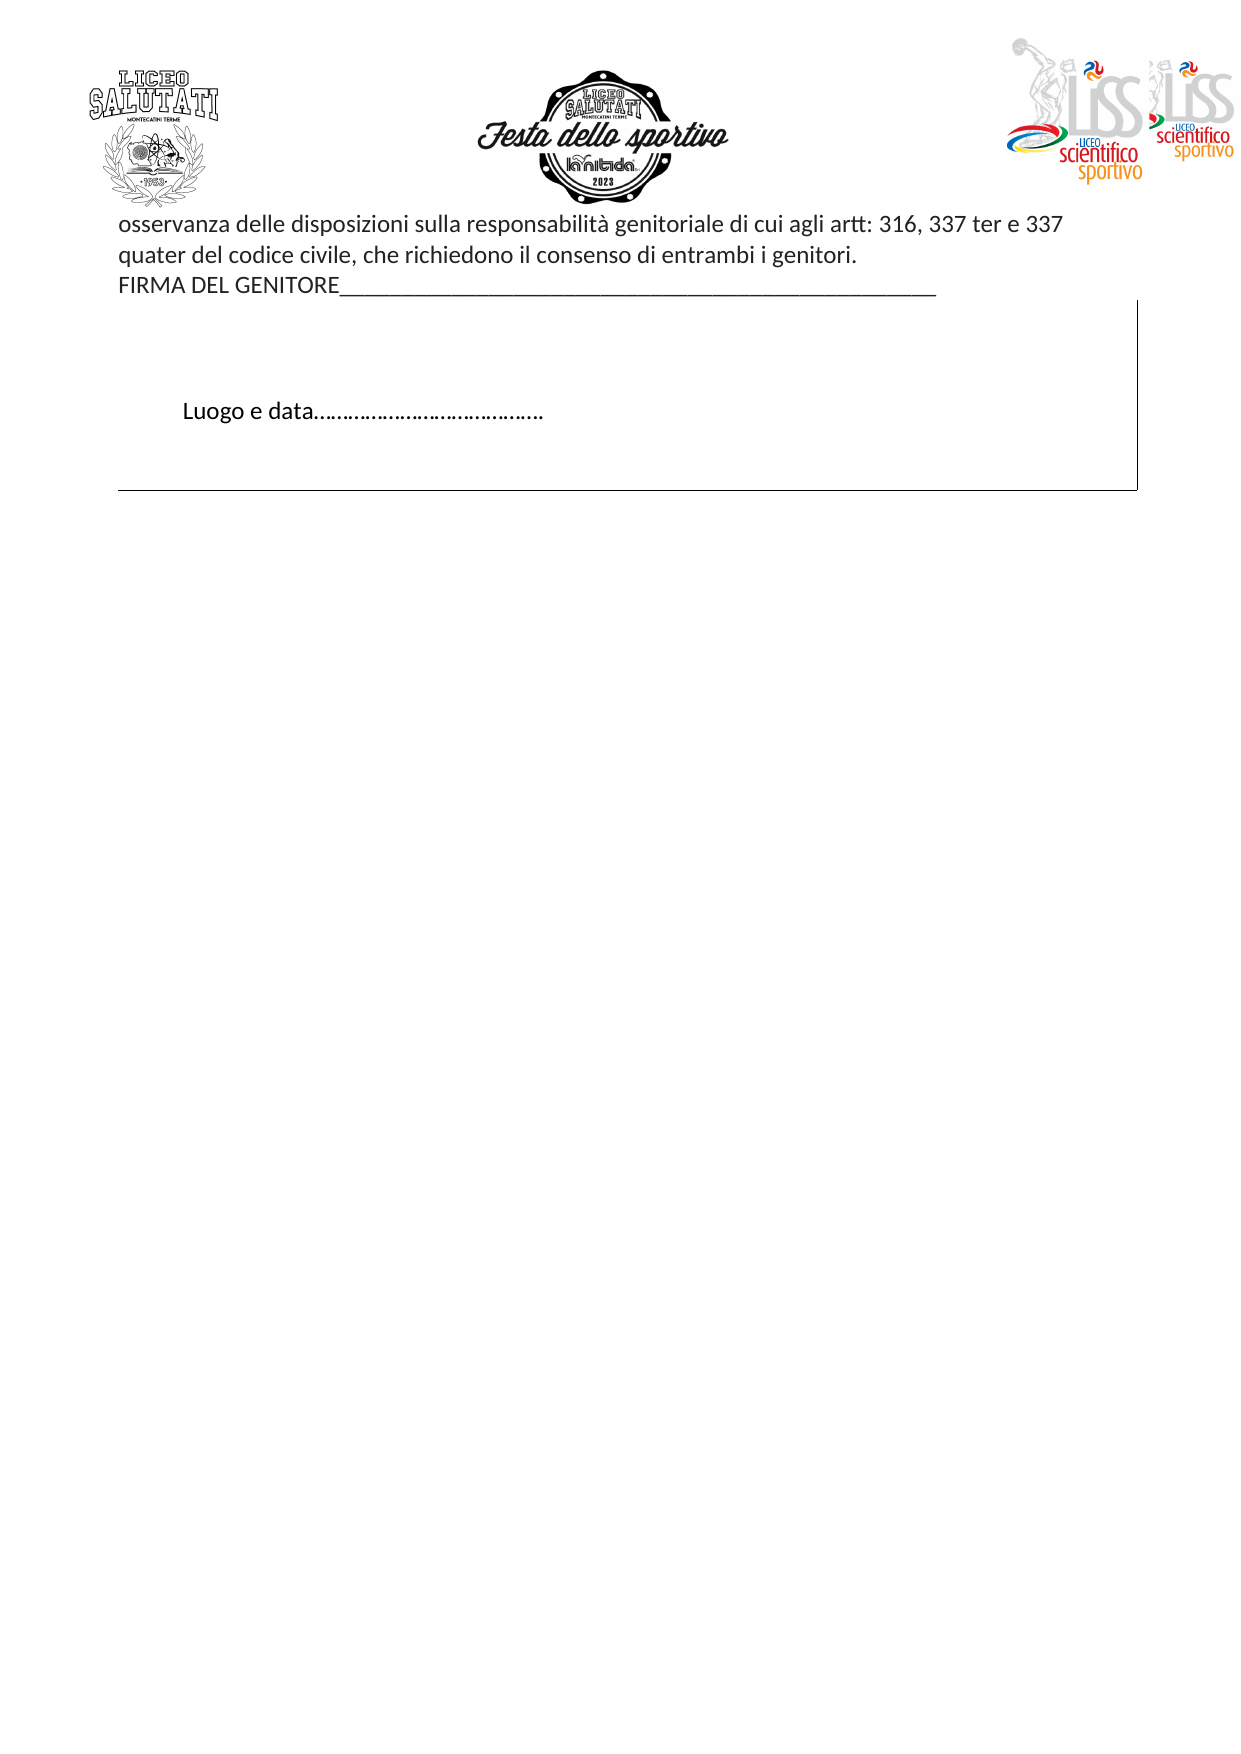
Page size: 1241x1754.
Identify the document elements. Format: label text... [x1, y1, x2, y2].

text FIRMA DEL GENITORE________________________________________________ [118, 269, 1137, 300]
text osservanza delle disposizioni sulla responsabilità genitoriale di cui agli artt: 316, 337 ter e 337 quater del codice civile, che richiedono il consenso di entrambi i genitori. [118, 208, 1137, 269]
text Luogo e data…………………………………. [118, 395, 1137, 490]
